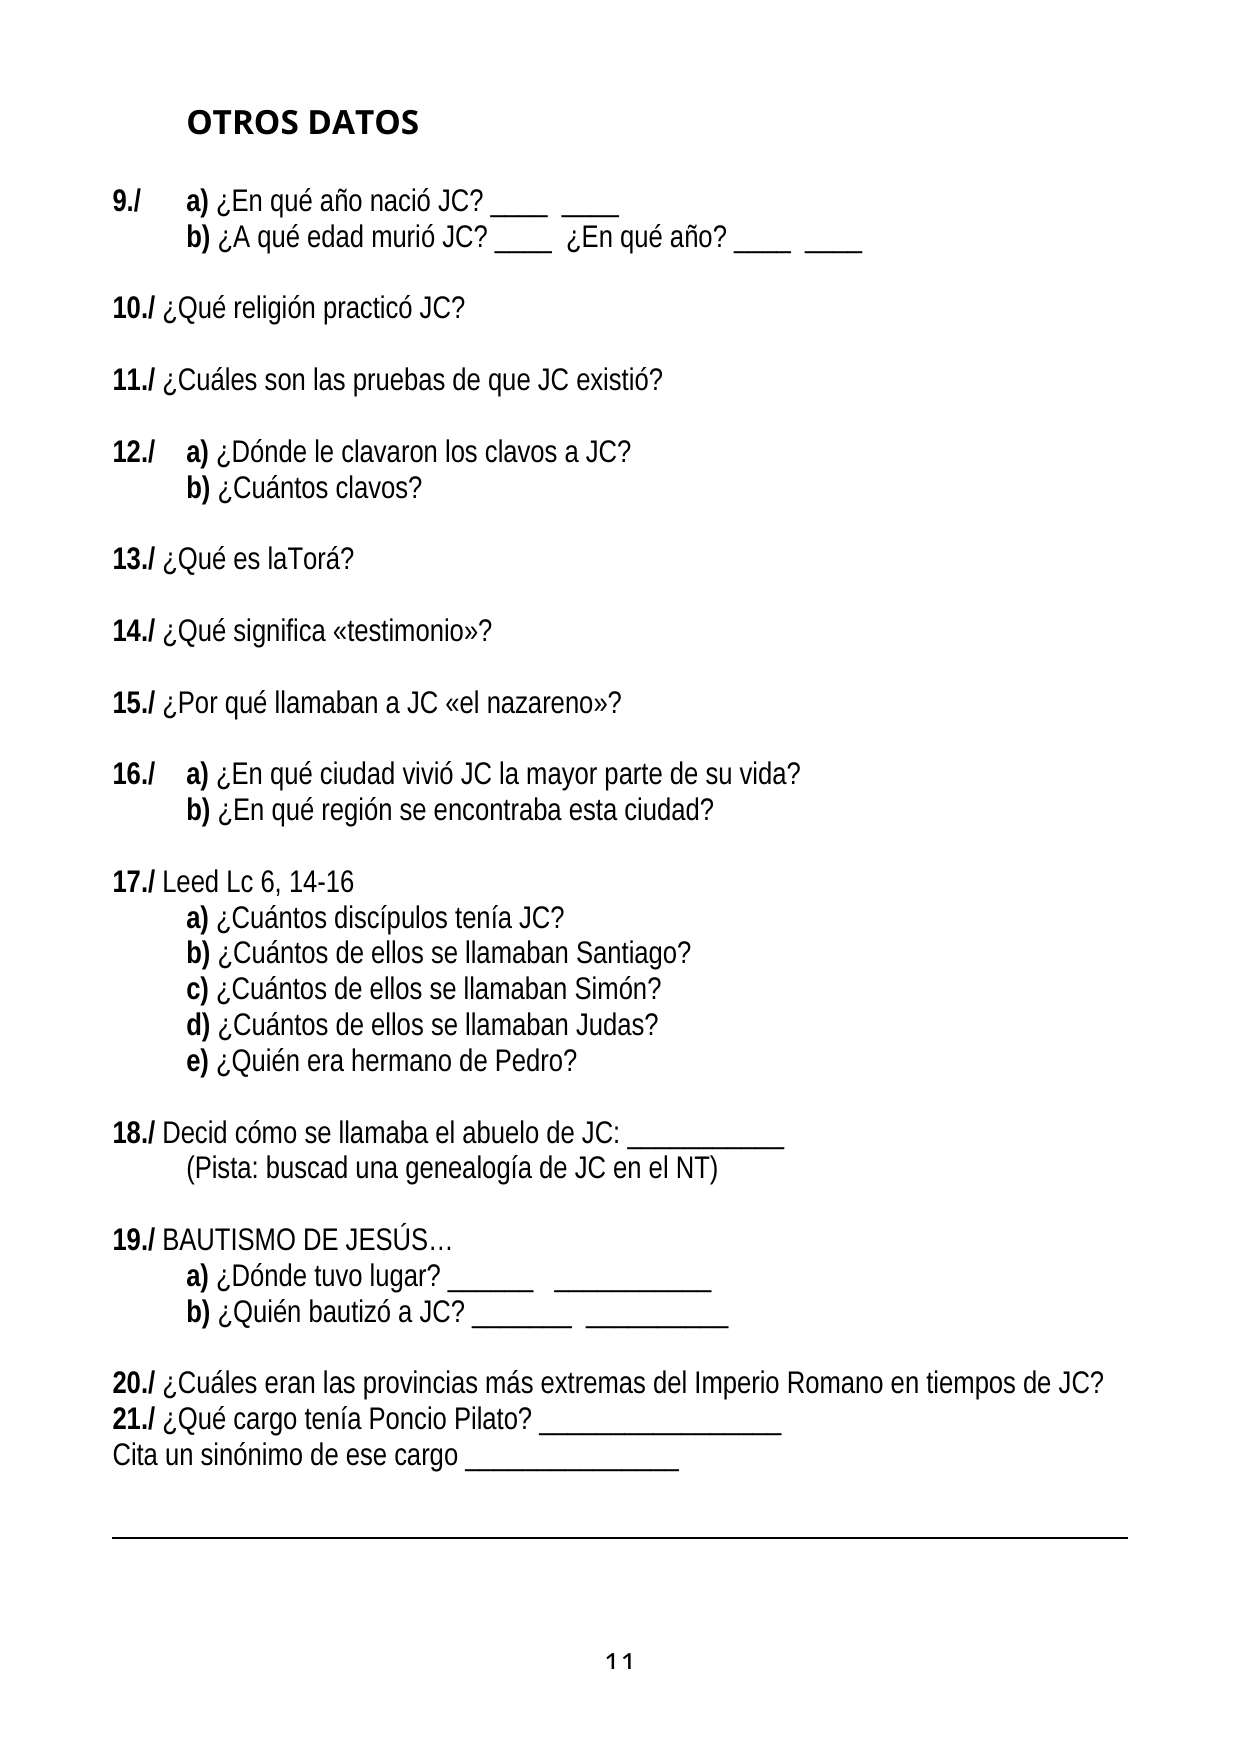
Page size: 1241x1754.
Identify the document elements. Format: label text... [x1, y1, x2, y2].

text 20./ ¿Cuáles eran las provincias más extremas del Imperio Romano en tiempos de JC? [112, 1364, 1128, 1400]
text e) ¿Quién era hermano de Pedro? [112, 1042, 1128, 1078]
text 11./ ¿Cuáles son las pruebas de que JC existió? [112, 361, 1128, 397]
text 13./ ¿Qué es laTorá? [112, 540, 1128, 576]
text 18./ Decid cómo se llamaba el abuelo de JC: ___________ [112, 1114, 1128, 1149]
text a) ¿Cuántos discípulos tenía JC? [112, 899, 1128, 934]
text (Pista: buscad una genealogía de JC en el NT) [112, 1149, 1128, 1185]
text 12./ a) ¿Dónde le clavaron los clavos a JC? [112, 433, 1128, 469]
text 14./ ¿Qué significa «testimonio»? [112, 612, 1128, 648]
text Cita un sinónimo de ese cargo _______________ [112, 1436, 1128, 1537]
text b) ¿Cuántos de ellos se llamaban Santiago? [112, 934, 1128, 970]
text 19./ BAUTISMO DE JESÚS… [112, 1221, 1128, 1257]
text c) ¿Cuántos de ellos se llamaban Simón? [112, 970, 1128, 1006]
text 16./ a) ¿En qué ciudad vivió JC la mayor parte de su vida? [112, 755, 1128, 791]
text 17./ Leed Lc 6, 14-16 [112, 863, 1128, 899]
text OTROS DATOS [112, 98, 1128, 144]
text b) ¿Cuántos clavos? [112, 469, 1128, 504]
text 15./ ¿Por qué llamaban a JC «el nazareno»? [112, 684, 1128, 719]
text d) ¿Cuántos de ellos se llamaban Judas? [112, 1006, 1128, 1042]
text b) ¿A qué edad murió JC? ____ ¿En qué año? ____ ____ [112, 218, 1128, 254]
text a) ¿Dónde tuvo lugar? ______ ___________ [112, 1257, 1128, 1293]
text b) ¿Quién bautizó a JC? _______ __________ [112, 1293, 1128, 1329]
text 9./ a) ¿En qué año nació JC? ____ ____ [112, 182, 1128, 218]
text b) ¿En qué región se encontraba esta ciudad? [112, 791, 1128, 827]
text 21./ ¿Qué cargo tenía Poncio Pilato? _________________ [112, 1400, 1128, 1436]
text 10./ ¿Qué religión practicó JC? [112, 289, 1128, 325]
